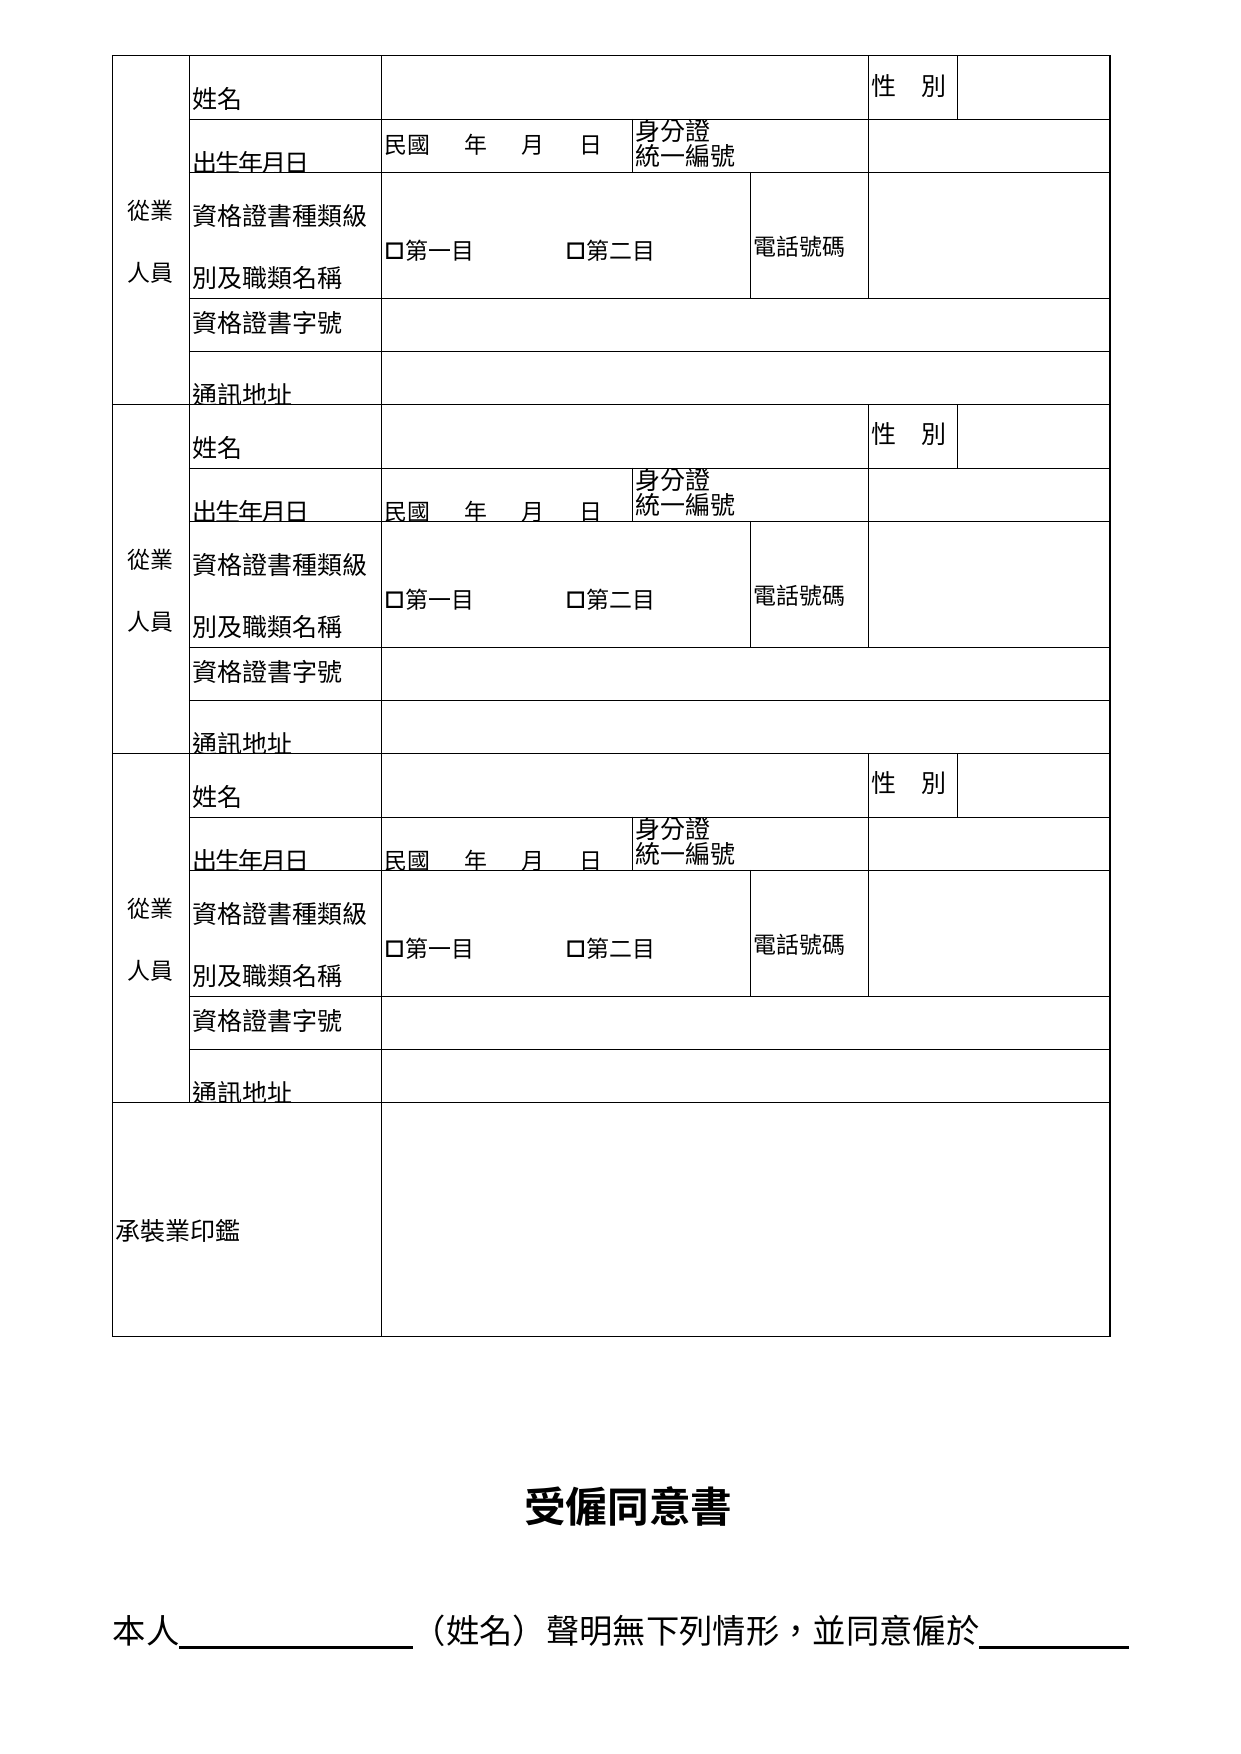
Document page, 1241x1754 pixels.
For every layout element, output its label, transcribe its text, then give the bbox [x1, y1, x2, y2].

table_cell [382, 701, 1109, 753]
table_cell 第一目 第二目 [382, 871, 750, 996]
table_cell [869, 818, 1109, 870]
table_cell 資格證書字號 [190, 997, 381, 1049]
table_cell [958, 56, 1109, 119]
table_cell 出生年月日 [190, 469, 381, 521]
table_cell 民國 年 月 日 [382, 818, 632, 870]
table_cell [958, 754, 1109, 817]
table_cell 身分證 統一編號 [633, 120, 868, 172]
table_cell 電話號碼 [751, 871, 868, 996]
table_cell 姓名 [190, 405, 381, 468]
table_cell 第一目 第二目 [382, 522, 750, 647]
table_cell [869, 469, 1109, 521]
table_cell [382, 299, 1109, 351]
table_cell 承裝業印鑑 [113, 1103, 381, 1336]
table_cell [382, 405, 868, 468]
table_cell 性 別 [869, 754, 957, 817]
table_cell 從業人員 [113, 754, 189, 1102]
table_cell [869, 871, 1109, 996]
table_cell 姓名 [190, 754, 381, 817]
table_cell 民國 年 月 日 [382, 120, 632, 172]
table_cell [958, 405, 1109, 468]
table_cell 電話號碼 [751, 522, 868, 647]
table_cell [382, 648, 1109, 700]
table_cell [382, 997, 1109, 1049]
table_cell 通訊地址 [190, 352, 381, 404]
table_cell [382, 1103, 1109, 1336]
table_cell 通訊地址 [190, 701, 381, 753]
table_cell [869, 120, 1109, 172]
table_cell 電話號碼 [751, 173, 868, 298]
table_cell [382, 56, 868, 119]
text 受僱同意書 [112, 1462, 1144, 1525]
table_cell 身分證 統一編號 [633, 818, 868, 870]
table_cell 資格證書字號 [190, 648, 381, 700]
table_cell 資格證書種類級別及職類名稱 [190, 522, 381, 647]
text 本人 （姓名）聲明無下列情形，並同意僱於 [112, 1587, 1144, 1650]
table_cell [869, 173, 1109, 298]
table_cell 第一目 第二目 [382, 173, 750, 298]
table_cell 資格證書種類級別及職類名稱 [190, 173, 381, 298]
table_cell [382, 754, 868, 817]
table_cell 民國 年 月 日 [382, 469, 632, 521]
table_cell 姓名 [190, 56, 381, 119]
table_cell 身分證 統一編號 [633, 469, 868, 521]
table_cell 資格證書種類級別及職類名稱 [190, 871, 381, 996]
table_cell [382, 352, 1109, 404]
table_cell 出生年月日 [190, 818, 381, 870]
table_cell 從業人員 [113, 56, 189, 404]
table_cell 從業人員 [113, 405, 189, 753]
table_cell [382, 1050, 1109, 1102]
table_cell 出生年月日 [190, 120, 381, 172]
table_cell [869, 522, 1109, 647]
table_cell 性 別 [869, 56, 957, 119]
table_cell 性 別 [869, 405, 957, 468]
table_cell 通訊地址 [190, 1050, 381, 1102]
table_cell 資格證書字號 [190, 299, 381, 351]
